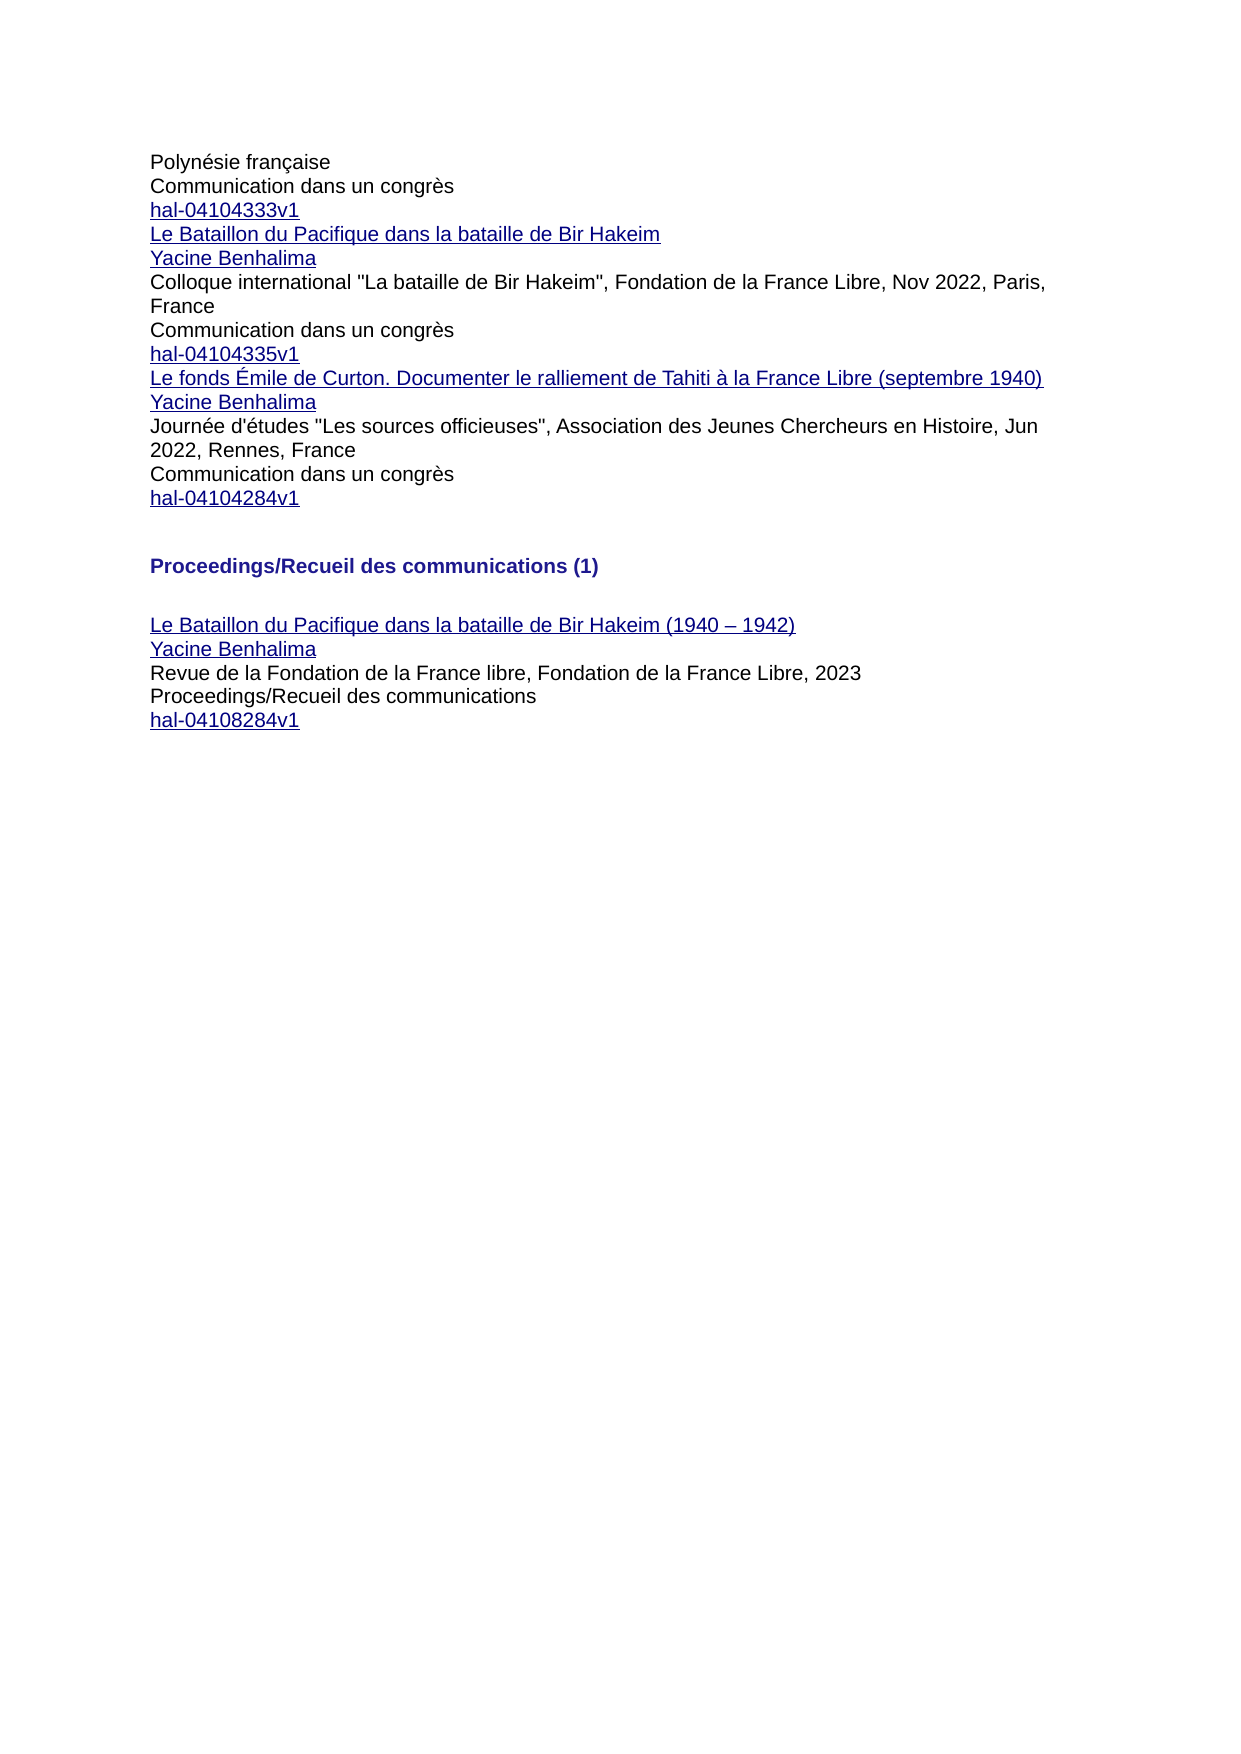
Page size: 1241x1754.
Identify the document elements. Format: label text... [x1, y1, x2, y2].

table_cell Le fonds Émile de Curton. Documenter le ralliement de Tahiti à la France Libre (septembre 1940) Yacine Benhalima Journée d'études "Les sources officieuses", Association des Jeunes Chercheurs en Histoire, Jun 2022, Rennes, France Communication dans un congrès hal-04104284v1 [150, 366, 1090, 509]
table_header Le Bataillon du Pacifique dans la bataille de Bir Hakeim (1940 – 1942) Yacine Benhalima Revue de la Fondation de la France libre, Fondation de la France Libre, 2023 Proceedings/Recueil des communications hal-04108284v1 [150, 613, 1090, 732]
subtitle Proceedings/Recueil des communications (1) [150, 554, 1090, 578]
table_cell Polynésie française Communication dans un congrès hal-04104333v1 [150, 150, 1090, 222]
table_cell Le Bataillon du Pacifique dans la bataille de Bir Hakeim Yacine Benhalima Colloque international "La bataille de Bir Hakeim", Fondation de la France Libre, Nov 2022, Paris, France Communication dans un congrès hal-04104335v1 [150, 222, 1090, 366]
